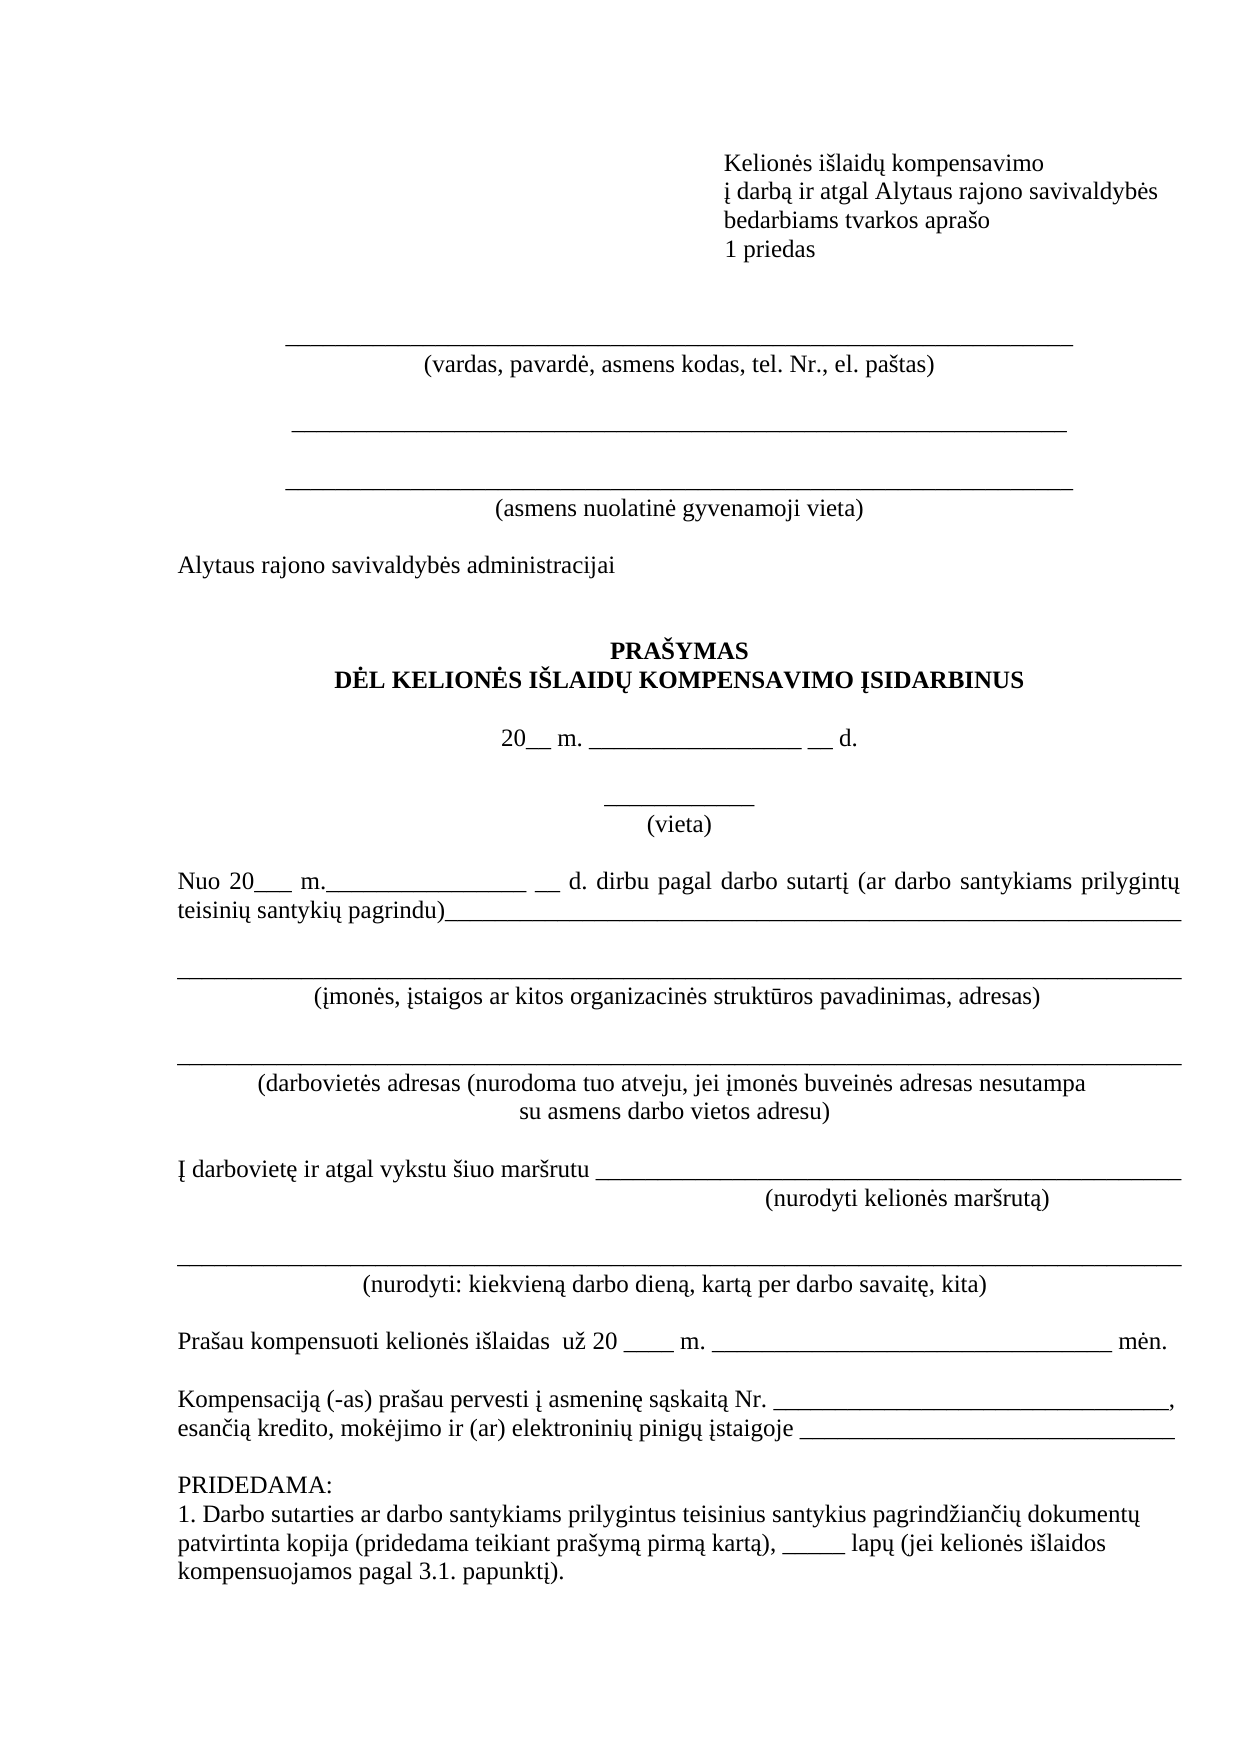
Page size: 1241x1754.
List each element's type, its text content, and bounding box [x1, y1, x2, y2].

text _______________________________________________________________ [177, 464, 1181, 493]
text PRIDEDAMA: [177, 1470, 1181, 1499]
text 20__ m. _________________ __ d. [177, 723, 1181, 751]
text Į darbovietę ir atgal vykstu šiuo maršrutu [177, 1154, 1181, 1183]
text esančią kredito, mokėjimo ir (ar) elektroninių pinigų įstaigoje ______________________________ [177, 1413, 1181, 1441]
text (nurodyti kelionės maršrutą) [177, 1183, 1181, 1211]
text Kelionės išlaidų kompensavimo [177, 148, 1181, 176]
text (įmonės, įstaigos ar kitos organizacinės struktūros pavadinimas, adresas) [177, 981, 1181, 1010]
text Prašau kompensuoti kelionės išlaidas už 20 ____ m. ________________________________ mėn. [177, 1326, 1181, 1355]
text ____________ [177, 780, 1181, 809]
text į darbą ir atgal Alytaus rajono savivaldybės [723, 176, 1181, 205]
text 1 priedas [582, 234, 1181, 263]
text bedarbiams tvarkos aprašo [723, 205, 1181, 234]
text Alytaus rajono savivaldybės administracijai [177, 550, 1181, 579]
text (asmens nuolatinė gyvenamoji vieta) [177, 493, 1181, 521]
text su asmens darbo vietos adresu) [177, 1096, 1181, 1125]
text DĖL KELIONĖS IŠLAIDŲ KOMPENSAVIMO ĮSIDARBINUS [177, 665, 1181, 694]
text (vieta) [177, 809, 1181, 838]
text Kompensaciją (-as) prašau pervesti į asmeninę sąskaitą Nr. , [177, 1384, 1181, 1413]
text PRAŠYMAS [177, 636, 1181, 665]
text Nuo 20___ m.________________ __ d. dirbu pagal darbo sutartį (ar darbo santykiams prilygintų teisinių santykių pagrindu) [177, 866, 1181, 924]
text 1. Darbo sutarties ar darbo santykiams prilygintus teisinius santykius pagrindžiančių dokumentų patvirtinta kopija (pridedama teikiant prašymą pirmą kartą), _____ lapų (jei kelionės išlaidos kompensuojamos pagal 3.1. papunktį). [177, 1499, 1181, 1585]
text (vardas, pavardė, asmens kodas, tel. Nr., el. paštas) [177, 349, 1181, 378]
text (nurodyti: kiekvieną darbo dieną, kartą per darbo savaitę, kita) [177, 1269, 1181, 1298]
text ______________________________________________________________ [177, 406, 1181, 435]
text _______________________________________________________________ [177, 320, 1181, 349]
text (darbovietės adresas (nurodoma tuo atveju, jei įmonės buveinės adresas nesutampa [177, 1068, 1181, 1096]
